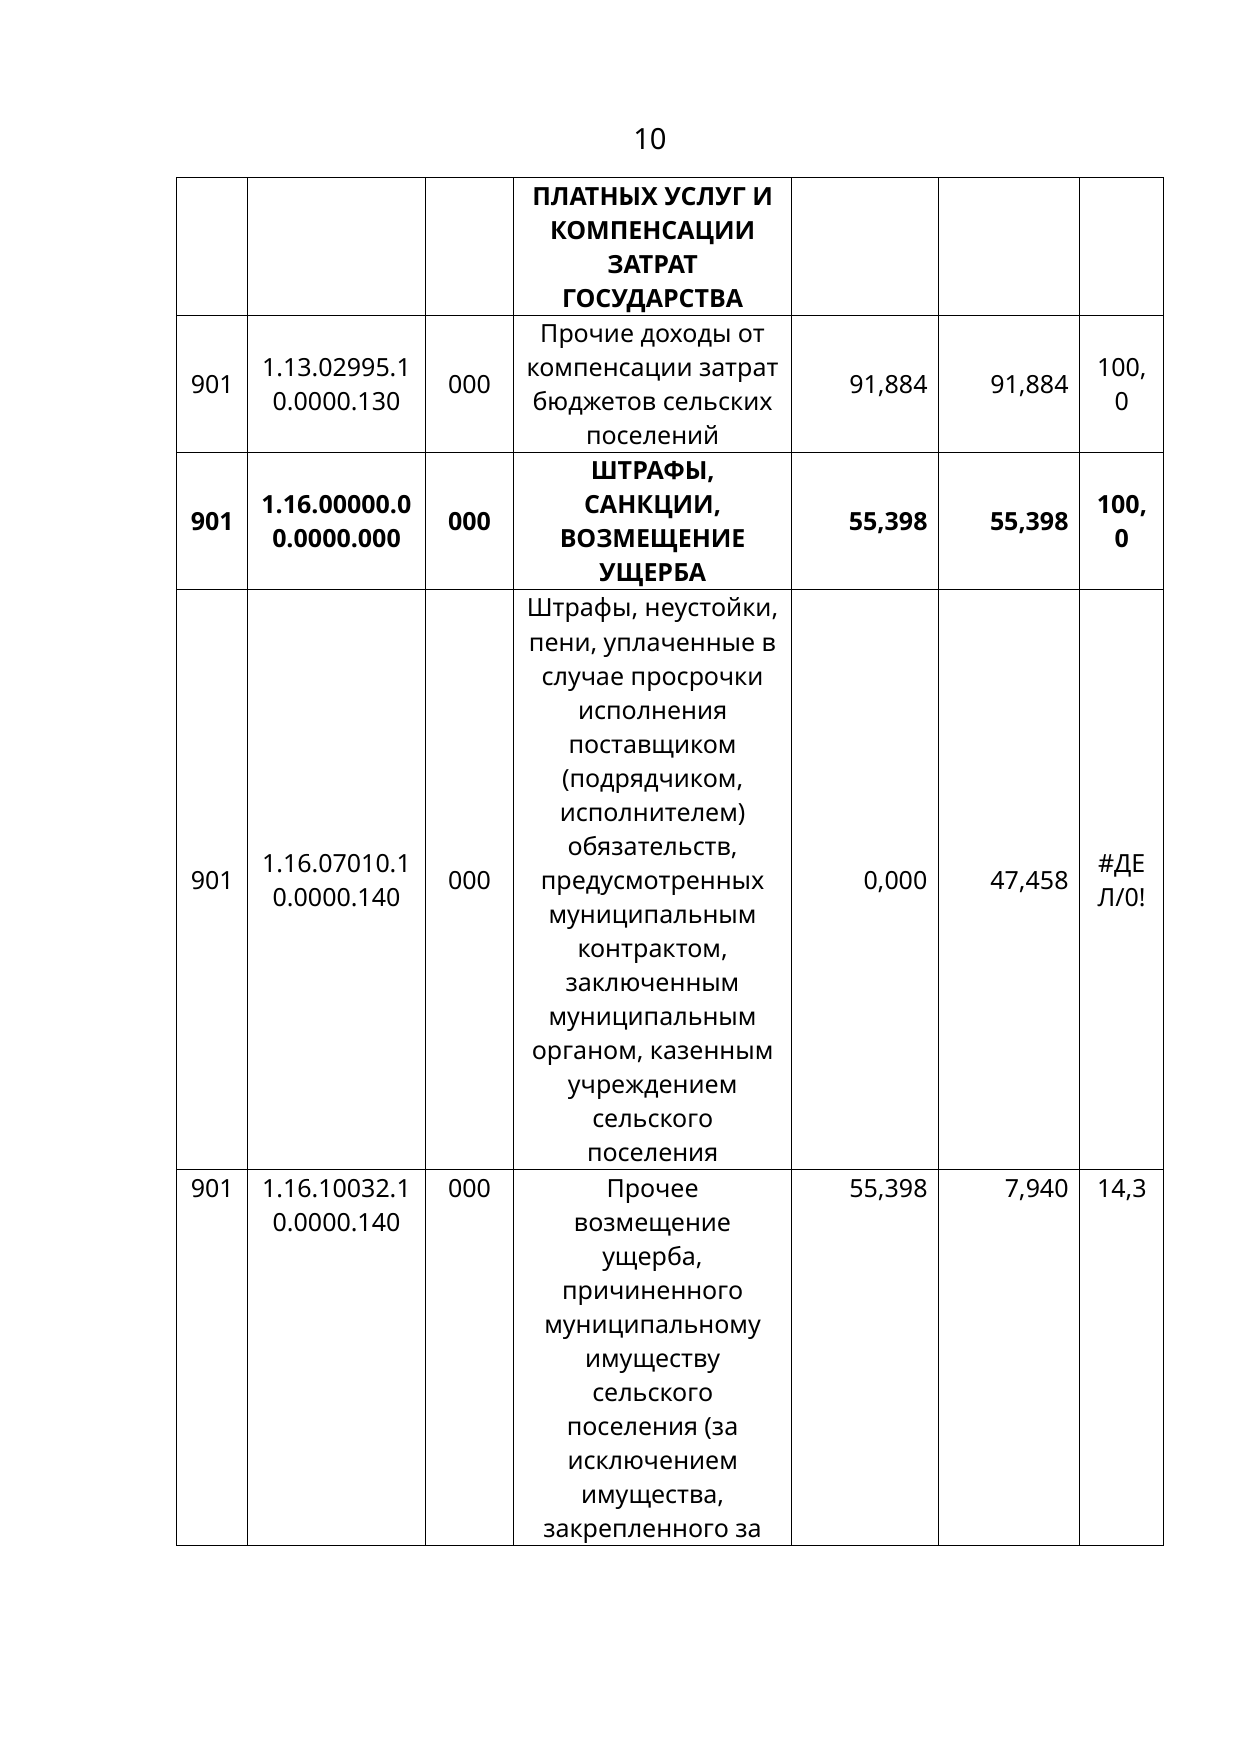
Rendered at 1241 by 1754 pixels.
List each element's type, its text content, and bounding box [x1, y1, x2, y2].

table_cell 14,3 [1080, 1170, 1163, 1545]
table_cell 100,0 [1080, 316, 1163, 452]
table_cell 901 [177, 590, 247, 1169]
table_cell ШТРАФЫ, САНКЦИИ, ВОЗМЕЩЕНИЕ УЩЕРБА [514, 453, 791, 589]
table_cell ПЛАТНЫХ УСЛУГ И КОМПЕНСАЦИИ ЗАТРАТ ГОСУДАРСТВА [514, 178, 791, 314]
table_cell 000 [426, 453, 513, 589]
table_cell 1.13.02995.10.0000.130 [248, 316, 425, 452]
table_cell Штрафы, неустойки, пени, уплаченные в случае просрочки исполнения поставщиком (подрядчиком, исполнителем) обязательств, предусмотренных муниципальным контрактом, заключенным муниципальным органом, казенным учреждением сельского поселения [514, 590, 791, 1169]
table_cell 91,884 [792, 316, 938, 452]
table_cell 0,000 [792, 590, 938, 1169]
table_cell 100,0 [1080, 453, 1163, 589]
table_cell 55,398 [792, 1170, 938, 1545]
table_cell [792, 178, 938, 314]
table_cell [177, 178, 247, 314]
table_cell 000 [426, 316, 513, 452]
table_cell 55,398 [939, 453, 1079, 589]
table_cell 000 [426, 590, 513, 1169]
table_cell [248, 178, 425, 314]
table_cell [1080, 178, 1163, 314]
table_cell 7,940 [939, 1170, 1079, 1545]
table_cell 000 [426, 1170, 513, 1545]
table_cell #ДЕЛ/0! [1080, 590, 1163, 1169]
table_cell 901 [177, 1170, 247, 1545]
table_cell 1.16.00000.00.0000.000 [248, 453, 425, 589]
table_cell 47,458 [939, 590, 1079, 1169]
table_cell 91,884 [939, 316, 1079, 452]
table_cell 1.16.07010.10.0000.140 [248, 590, 425, 1169]
table_cell [426, 178, 513, 314]
table_cell Прочее возмещение ущерба, причиненного муниципальному имуществу сельского поселения (за исключением имущества, закрепленного за [514, 1170, 791, 1545]
table_cell 901 [177, 453, 247, 589]
table_cell 901 [177, 316, 247, 452]
table_cell 55,398 [792, 453, 938, 589]
table_cell 1.16.10032.10.0000.140 [248, 1170, 425, 1545]
table_cell Прочие доходы от компенсации затрат бюджетов сельских поселений [514, 316, 791, 452]
table_cell [939, 178, 1079, 314]
